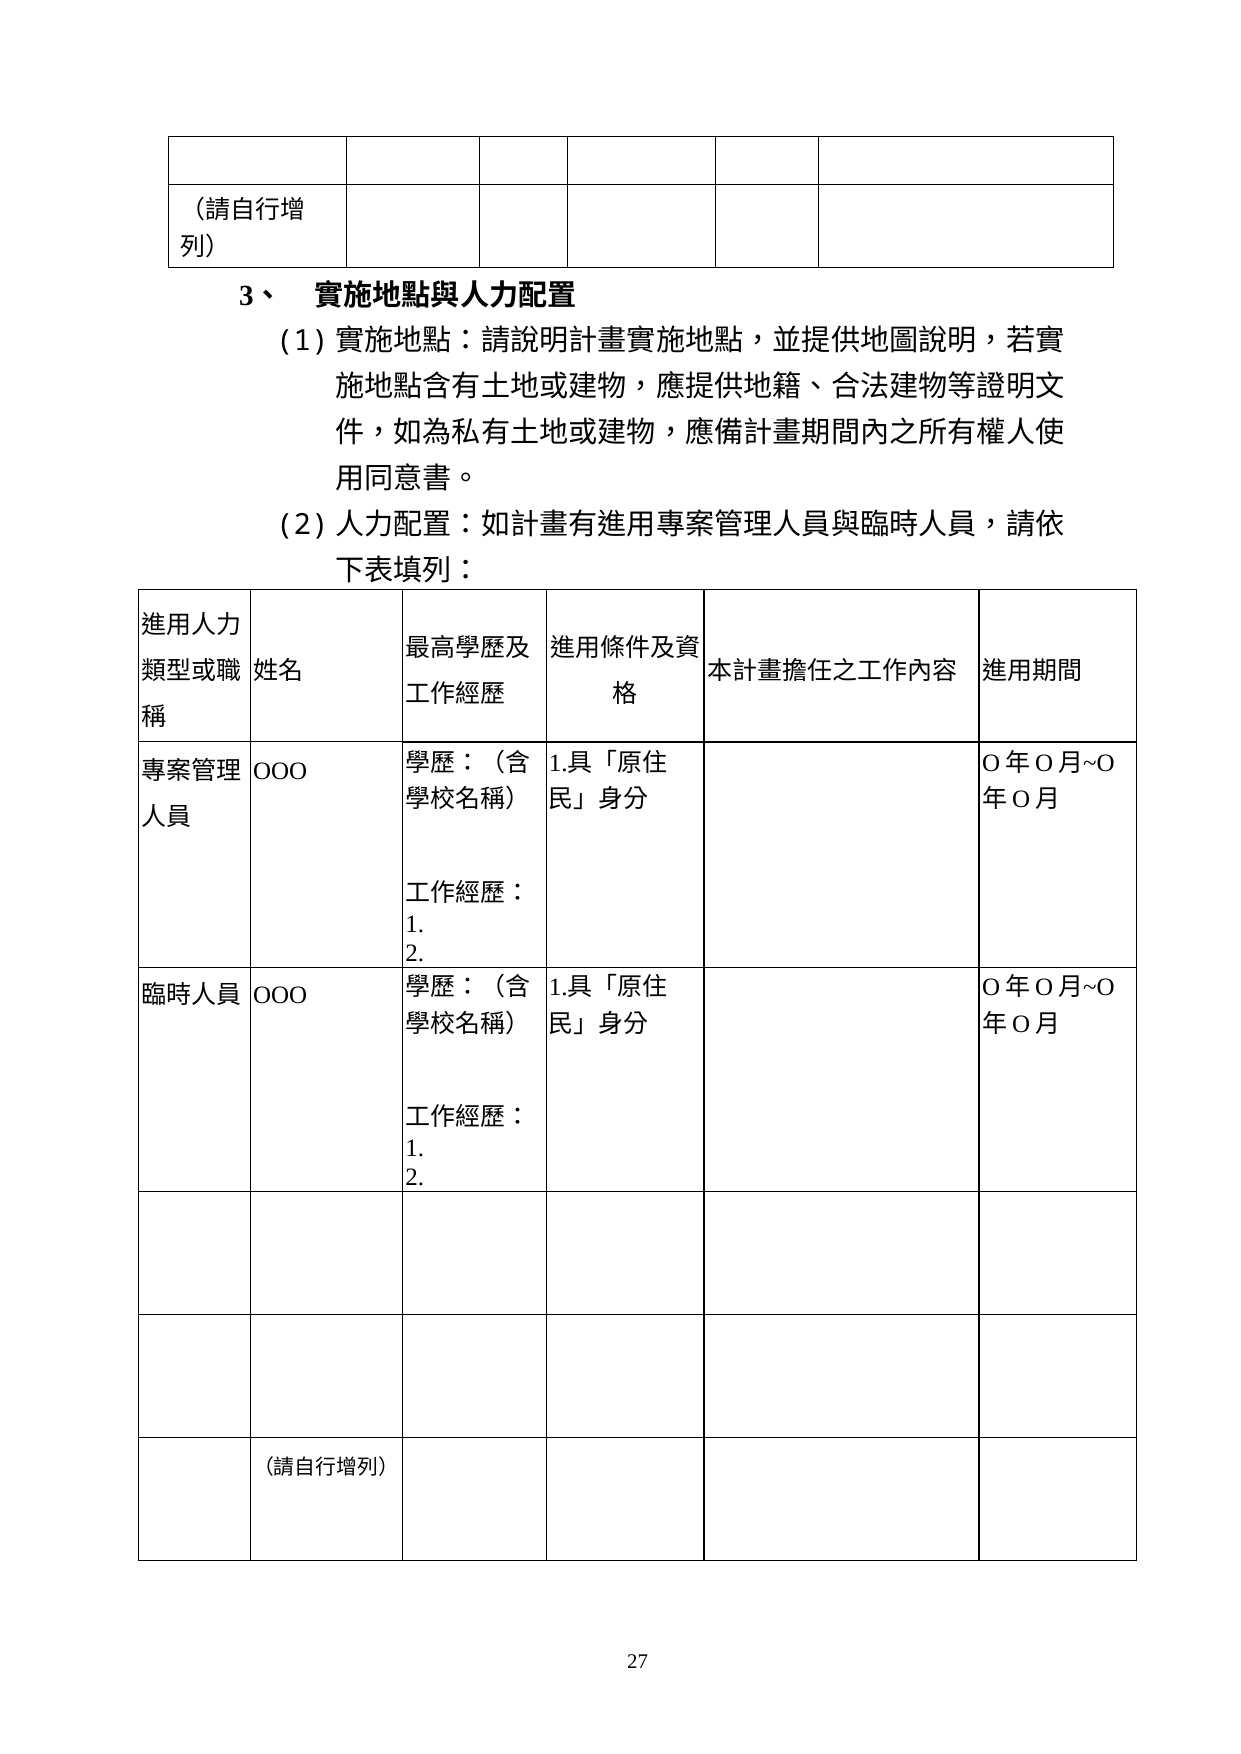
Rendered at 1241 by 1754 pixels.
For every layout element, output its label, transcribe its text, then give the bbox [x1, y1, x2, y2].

table_header 最高學歷及工作經歷 [403, 590, 546, 741]
list 實施地點與人力配置 [239, 268, 1087, 314]
table_cell O年O月~O年O月 [980, 743, 1136, 966]
table_cell [705, 743, 978, 966]
table_cell O年O月~O年O月 [980, 968, 1136, 1191]
table_header 本計畫擔任之工作內容 [705, 590, 978, 741]
table_cell 1.具「原住民」身分 [547, 743, 703, 966]
table_cell OOO [251, 968, 402, 1191]
table_cell 臨時人員 [139, 968, 250, 1191]
table_cell [547, 1192, 703, 1314]
table_cell [403, 1315, 546, 1437]
table_cell [980, 1192, 1136, 1314]
table_cell （請自行增列） [251, 1438, 402, 1560]
table_cell [547, 1438, 703, 1560]
table_cell [705, 968, 978, 1191]
table_cell [403, 1438, 546, 1560]
table_cell [980, 1438, 1136, 1560]
table_header 姓名 [251, 590, 402, 741]
table_cell [547, 1315, 703, 1437]
table_cell [480, 137, 567, 184]
list 人力配置：如計畫有進用專案管理人員與臨時人員，請依下表填列： [276, 497, 1087, 589]
table_cell [705, 1315, 978, 1437]
table_cell [705, 1192, 978, 1314]
table_cell [819, 185, 1113, 267]
list 實施地點：請說明計畫實施地點，並提供地圖說明，若實施地點含有土地或建物，應提供地籍、合法建物等證明文件，如為私有土地或建物，應備計畫期間內之所有權人使用同意書。 [276, 314, 1087, 497]
table_cell [819, 137, 1113, 184]
table_cell [347, 185, 479, 267]
table_cell [568, 137, 715, 184]
table_cell 學歷：（含學校名稱） 工作經歷： 1. 2. [403, 743, 546, 966]
table_cell [716, 185, 818, 267]
table_cell [169, 137, 346, 184]
table_cell 1.具「原住民」身分 [547, 968, 703, 1191]
table_cell [347, 137, 479, 184]
table_header 進用期間 [980, 590, 1136, 741]
table_cell （請自行增列） [169, 185, 346, 267]
table_cell [251, 1315, 402, 1437]
table_cell [139, 1438, 250, 1560]
table_cell 專案管理人員 [139, 742, 250, 966]
table_cell [403, 1192, 546, 1314]
table_header 進用條件及資格 [547, 590, 703, 741]
table_cell OOO [251, 742, 402, 966]
table_cell [139, 1192, 250, 1314]
table_cell [980, 1315, 1136, 1437]
table_header 進用人力類型或職稱 [139, 590, 250, 741]
table_cell [716, 137, 818, 184]
table_cell [480, 185, 567, 267]
table_cell [568, 185, 715, 267]
table_cell [705, 1438, 978, 1560]
table_cell [251, 1192, 402, 1314]
table_cell 學歷：（含學校名稱） 工作經歷： 1. 2. [403, 968, 546, 1191]
table_cell [139, 1315, 250, 1437]
